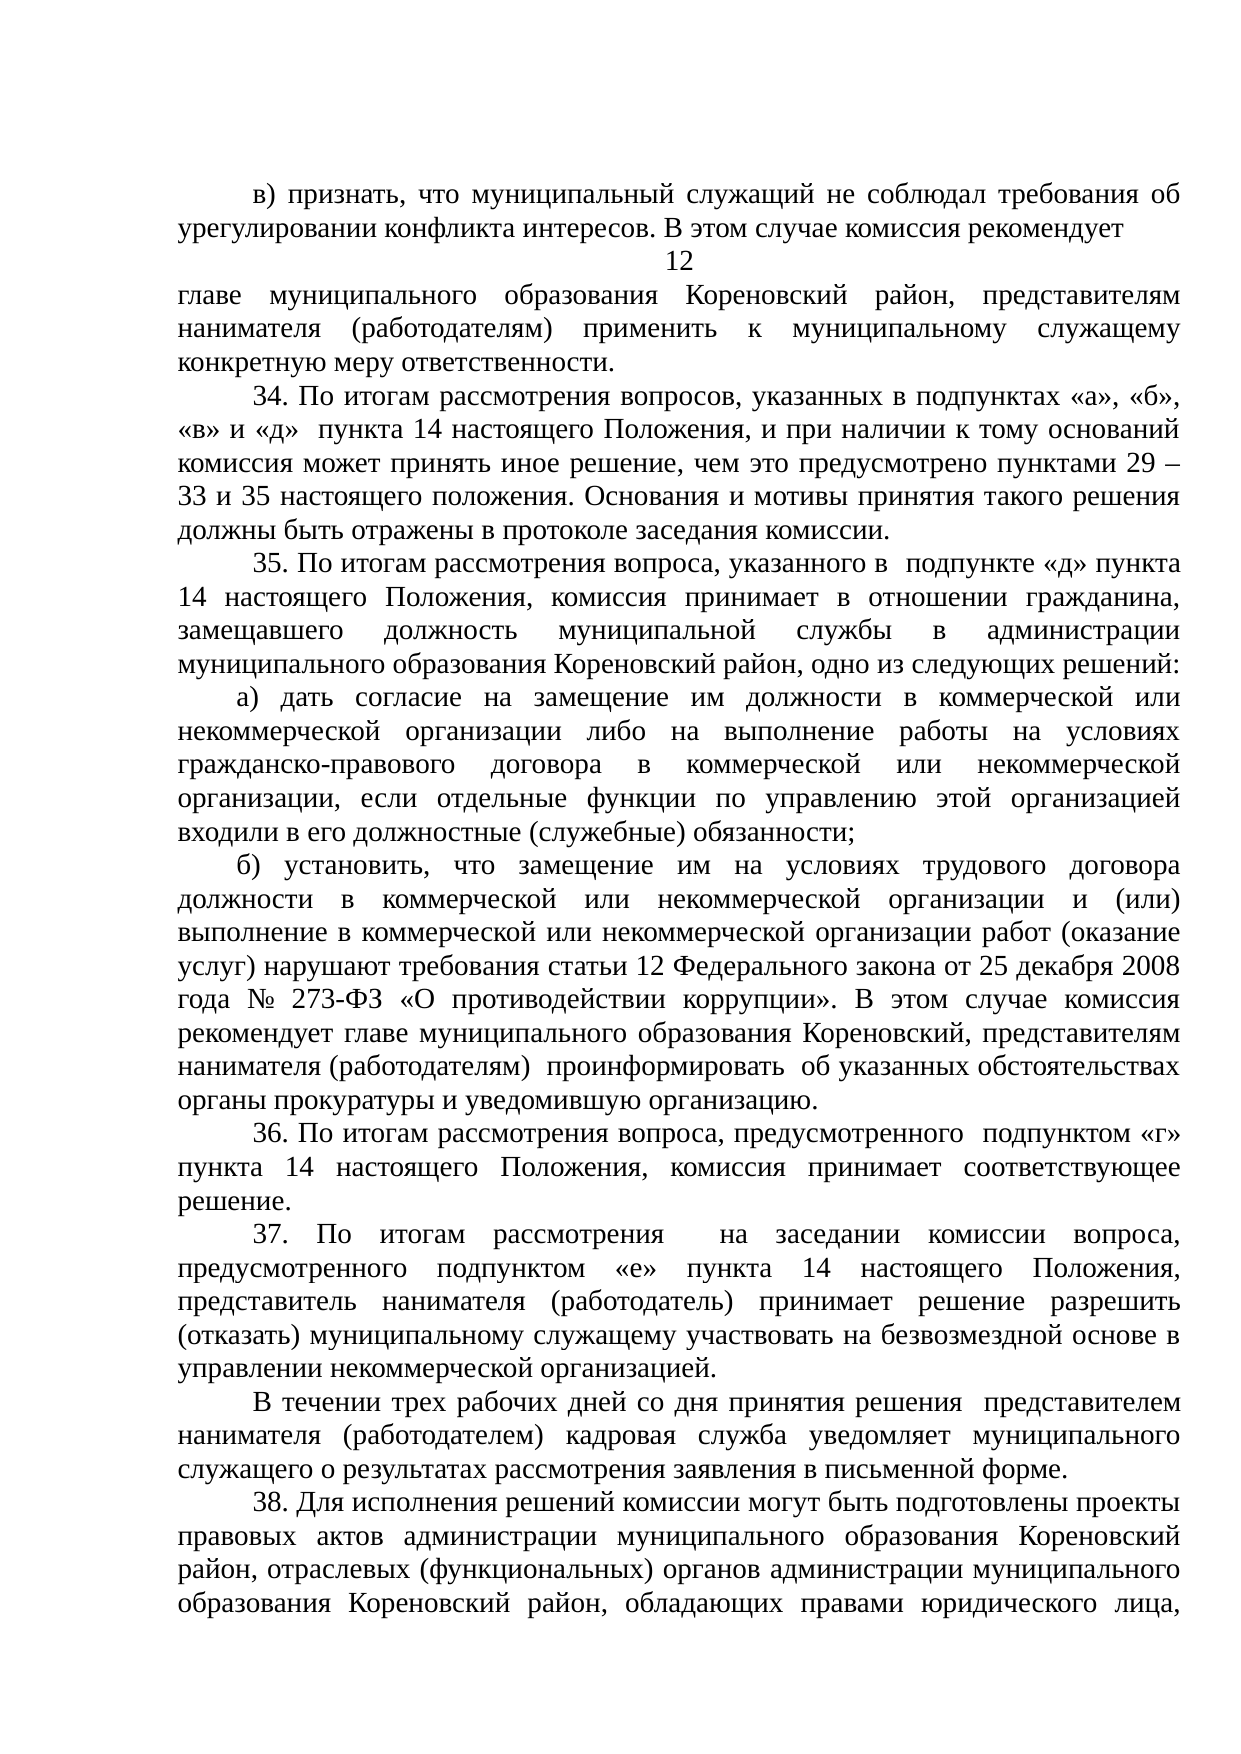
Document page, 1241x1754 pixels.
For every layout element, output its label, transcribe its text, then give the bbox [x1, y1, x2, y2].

text 12 [177, 243, 1181, 277]
text главе муниципального образования Кореновский район, представителям нанимателя (работодателям) применить к муниципальному служащему конкретную меру ответственности. [177, 277, 1181, 378]
text в) признать, что муниципальный служащий не соблюдал требования об урегулировании конфликта интересов. В этом случае комиссия рекомендует [177, 176, 1181, 243]
text 38. Для исполнения решений комиссии могут быть подготовлены проекты правовых актов администрации муниципального образования Кореновский район, отраслевых (функциональных) органов администрации муниципального образования Кореновский район, обладающих правами юридического лица, [177, 1484, 1181, 1619]
text 37. По итогам рассмотрения на заседании комиссии вопроса, предусмотренного подпунктом «е» пункта 14 настоящего Положения, представитель нанимателя (работодатель) принимает решение разрешить (отказать) муниципальному служащему участвовать на безвозмездной основе в управлении некоммерческой организацией. [177, 1216, 1181, 1384]
text 35. По итогам рассмотрения вопроса, указанного в подпункте «д» пункта 14 настоящего Положения, комиссия принимает в отношении гражданина, замещавшего должность муниципальной службы в администрации муниципального образования Кореновский район, одно из следующих решений: [177, 545, 1181, 679]
text 36. По итогам рассмотрения вопроса, предусмотренного подпунктом «г» пункта 14 настоящего Положения, комиссия принимает соответствующее решение. [177, 1116, 1181, 1216]
text а) дать согласие на замещение им должности в коммерческой или некоммерческой организации либо на выполнение работы на условиях гражданско-правового договора в коммерческой или некоммерческой организации, если отдельные функции по управлению этой организацией входили в его должностные (служебные) обязанности; [177, 679, 1181, 847]
text В течении трех рабочих дней со дня принятия решения представителем нанимателя (работодателем) кадровая служба уведомляет муниципального служащего о результатах рассмотрения заявления в письменной форме. [177, 1384, 1181, 1484]
text 34. По итогам рассмотрения вопросов, указанных в подпунктах «а», «б», «в» и «д» пункта 14 настоящего Положения, и при наличии к тому оснований комиссия может принять иное решение, чем это предусмотрено пунктами 29 – 33 и 35 настоящего положения. Основания и мотивы принятия такого решения должны быть отражены в протоколе заседания комиссии. [177, 378, 1181, 545]
text б) установить, что замещение им на условиях трудового договора должности в коммерческой или некоммерческой организации и (или) выполнение в коммерческой или некоммерческой организации работ (оказание услуг) нарушают требования статьи 12 Федерального закона от 25 декабря 2008 года № 273-ФЗ «О противодействии коррупции». В этом случае комиссия рекомендует главе муниципального образования Кореновский, представителям нанимателя (работодателям) проинформировать об указанных обстоятельствах органы прокуратуры и уведомившую организацию. [177, 847, 1181, 1116]
